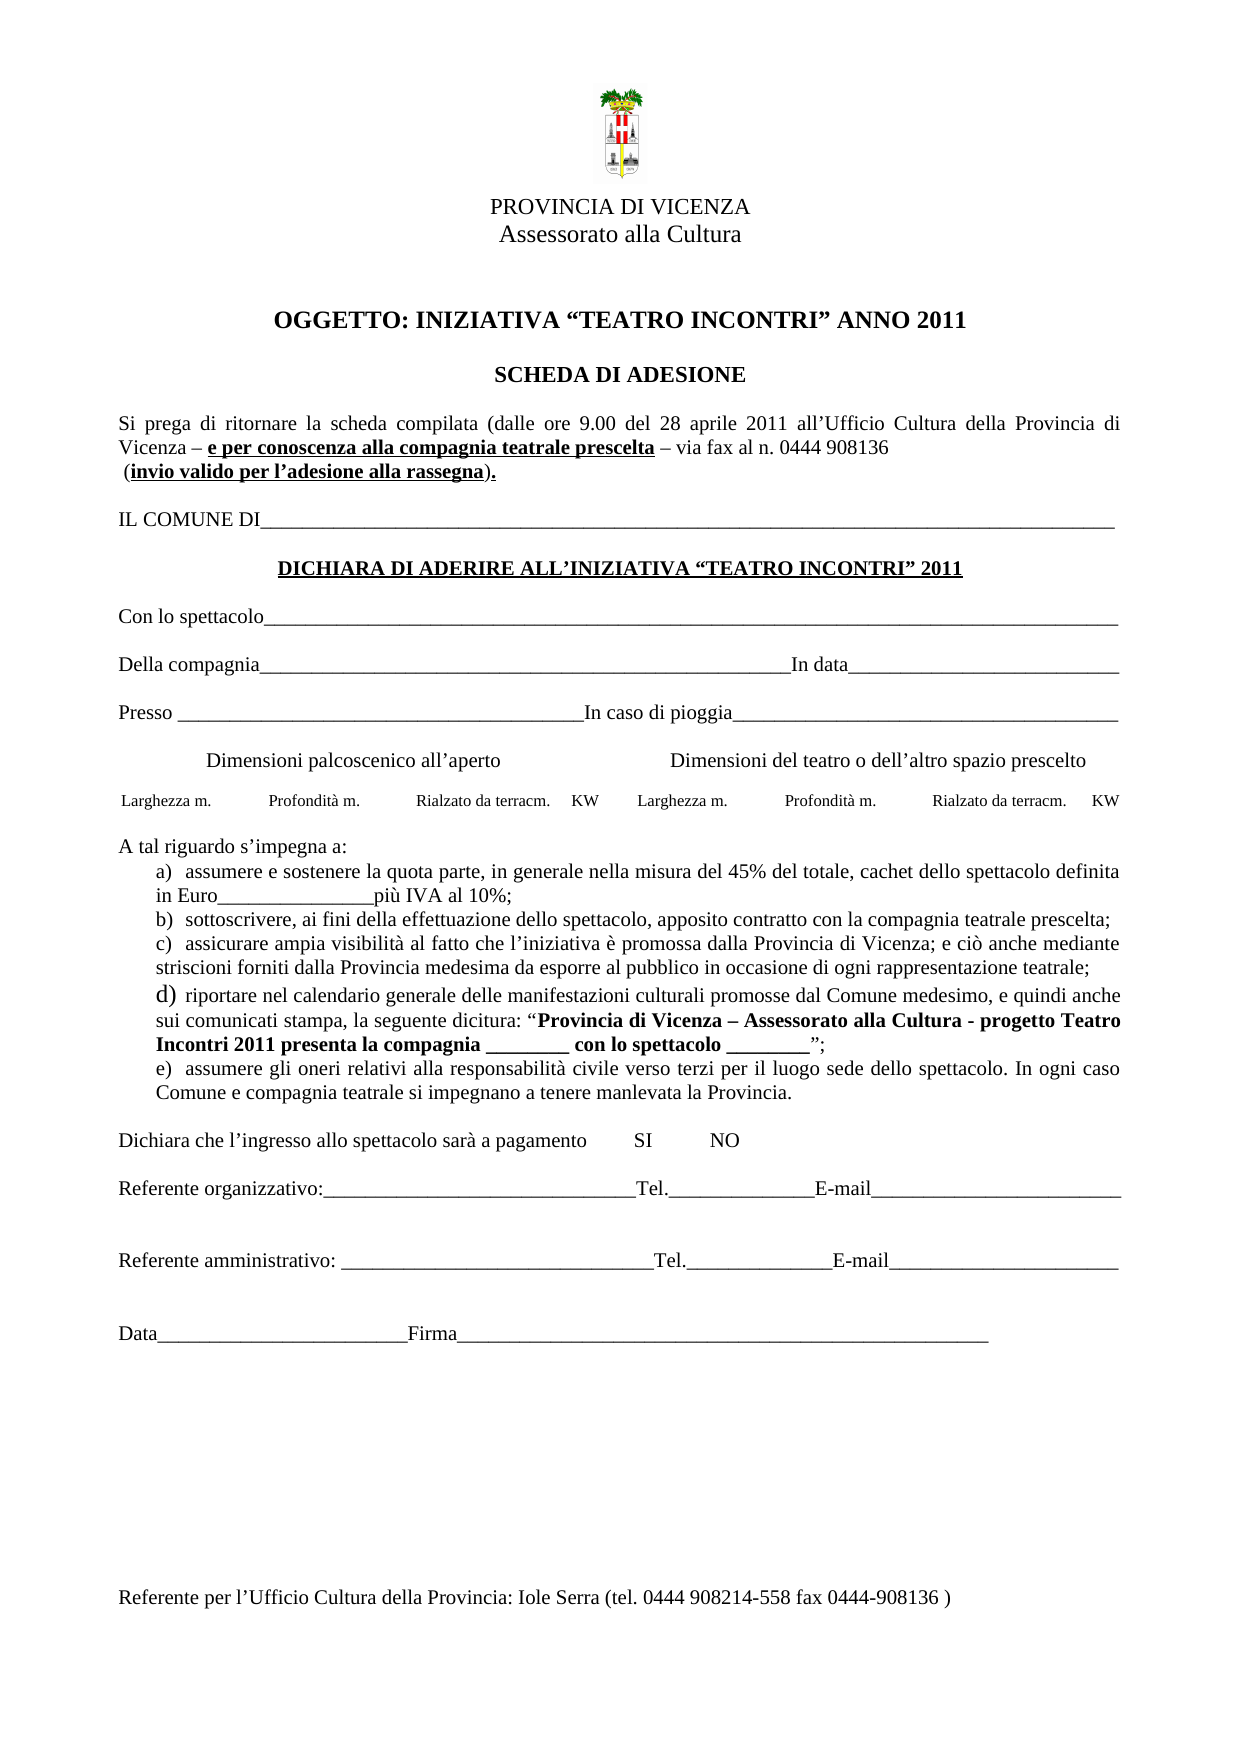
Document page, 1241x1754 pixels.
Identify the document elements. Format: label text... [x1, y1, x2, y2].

list riportare nel calendario generale delle manifestazioni culturali promosse dal Comune medesimo, e quindi anche sui comunicati stampa, la seguente dicitura: “Provincia di Vicenza – Assessorato alla Cultura - progetto Teatro Incontri 2011 presenta la compagnia ________ con lo spettacolo ________”; [156, 979, 1122, 1056]
text Larghezza m. Profondità m. Rialzato da terracm. KW Larghezza m. Profondità m. Rialzato da terracm. KW [118, 791, 1122, 810]
text Assessorato alla Cultura [118, 219, 1122, 248]
text IL COMUNE DI__________________________________________________________________________________ [118, 507, 1122, 531]
text (invio valido per l’adesione alla rassegna). [118, 459, 1122, 483]
list assicurare ampia visibilità al fatto che l’iniziativa è promossa dalla Provincia di Vicenza; e ciò anche mediante striscioni forniti dalla Provincia medesima da esporre al pubblico in occasione di ogni rappresentazione teatrale; [156, 931, 1122, 979]
text Presso _______________________________________In caso di pioggia_____________________________________ [118, 700, 1122, 724]
text Con lo spettacolo__________________________________________________________________________________ [118, 604, 1122, 628]
text Referente per l’Ufficio Cultura della Provincia: Iole Serra (tel. 0444 908214-558 fax 0444-908136 ) [118, 1585, 1122, 1609]
subtitle DICHIARA DI ADERIRE ALL’INIZIATIVA “TEATRO INCONTRI” 2011 [118, 556, 1122, 579]
text Dichiara che l’ingresso allo spettacolo sarà a pagamento SI NO [118, 1128, 1122, 1152]
text Dimensioni palcoscenico all’aperto Dimensioni del teatro o dell’altro spazio prescelto [118, 748, 1122, 772]
text Referente amministrativo: ______________________________Tel.______________E-mail______________________ [118, 1248, 1122, 1272]
text Si prega di ritornare la scheda compilata (dalle ore 9.00 del 28 aprile 2011 all’Ufficio Cultura della Provincia di Vicenza – e per conoscenza alla compagnia teatrale prescelta – via fax al n. 0444 908136 [118, 411, 1122, 459]
text A tal riguardo s’impegna a: [118, 834, 1122, 858]
text Referente organizzativo:______________________________Tel.______________E-mail________________________ [118, 1176, 1122, 1200]
list assumere gli oneri relativi alla responsabilità civile verso terzi per il luogo sede dello spettacolo. In ogni caso Comune e compagnia teatrale si impegnano a tenere manlevata la Provincia. [156, 1056, 1122, 1104]
text Della compagnia___________________________________________________In data__________________________ [118, 652, 1122, 676]
list assumere e sostenere la quota parte, in generale nella misura del 45% del totale, cachet dello spettacolo definita in Euro_______________più IVA al 10%; [156, 858, 1122, 907]
list sottoscrivere, ai fini della effettuazione dello spettacolo, apposito contratto con la compagnia teatrale prescelta; [156, 907, 1122, 931]
subtitle OGGETTO: INIZIATIVA “TEATRO INCONTRI” ANNO 2011 [118, 306, 1122, 334]
text PROVINCIA DI VICENZA [118, 193, 1122, 219]
subtitle SCHEDA DI ADESIONE [118, 361, 1122, 387]
text Data________________________Firma___________________________________________________ [118, 1320, 1122, 1344]
